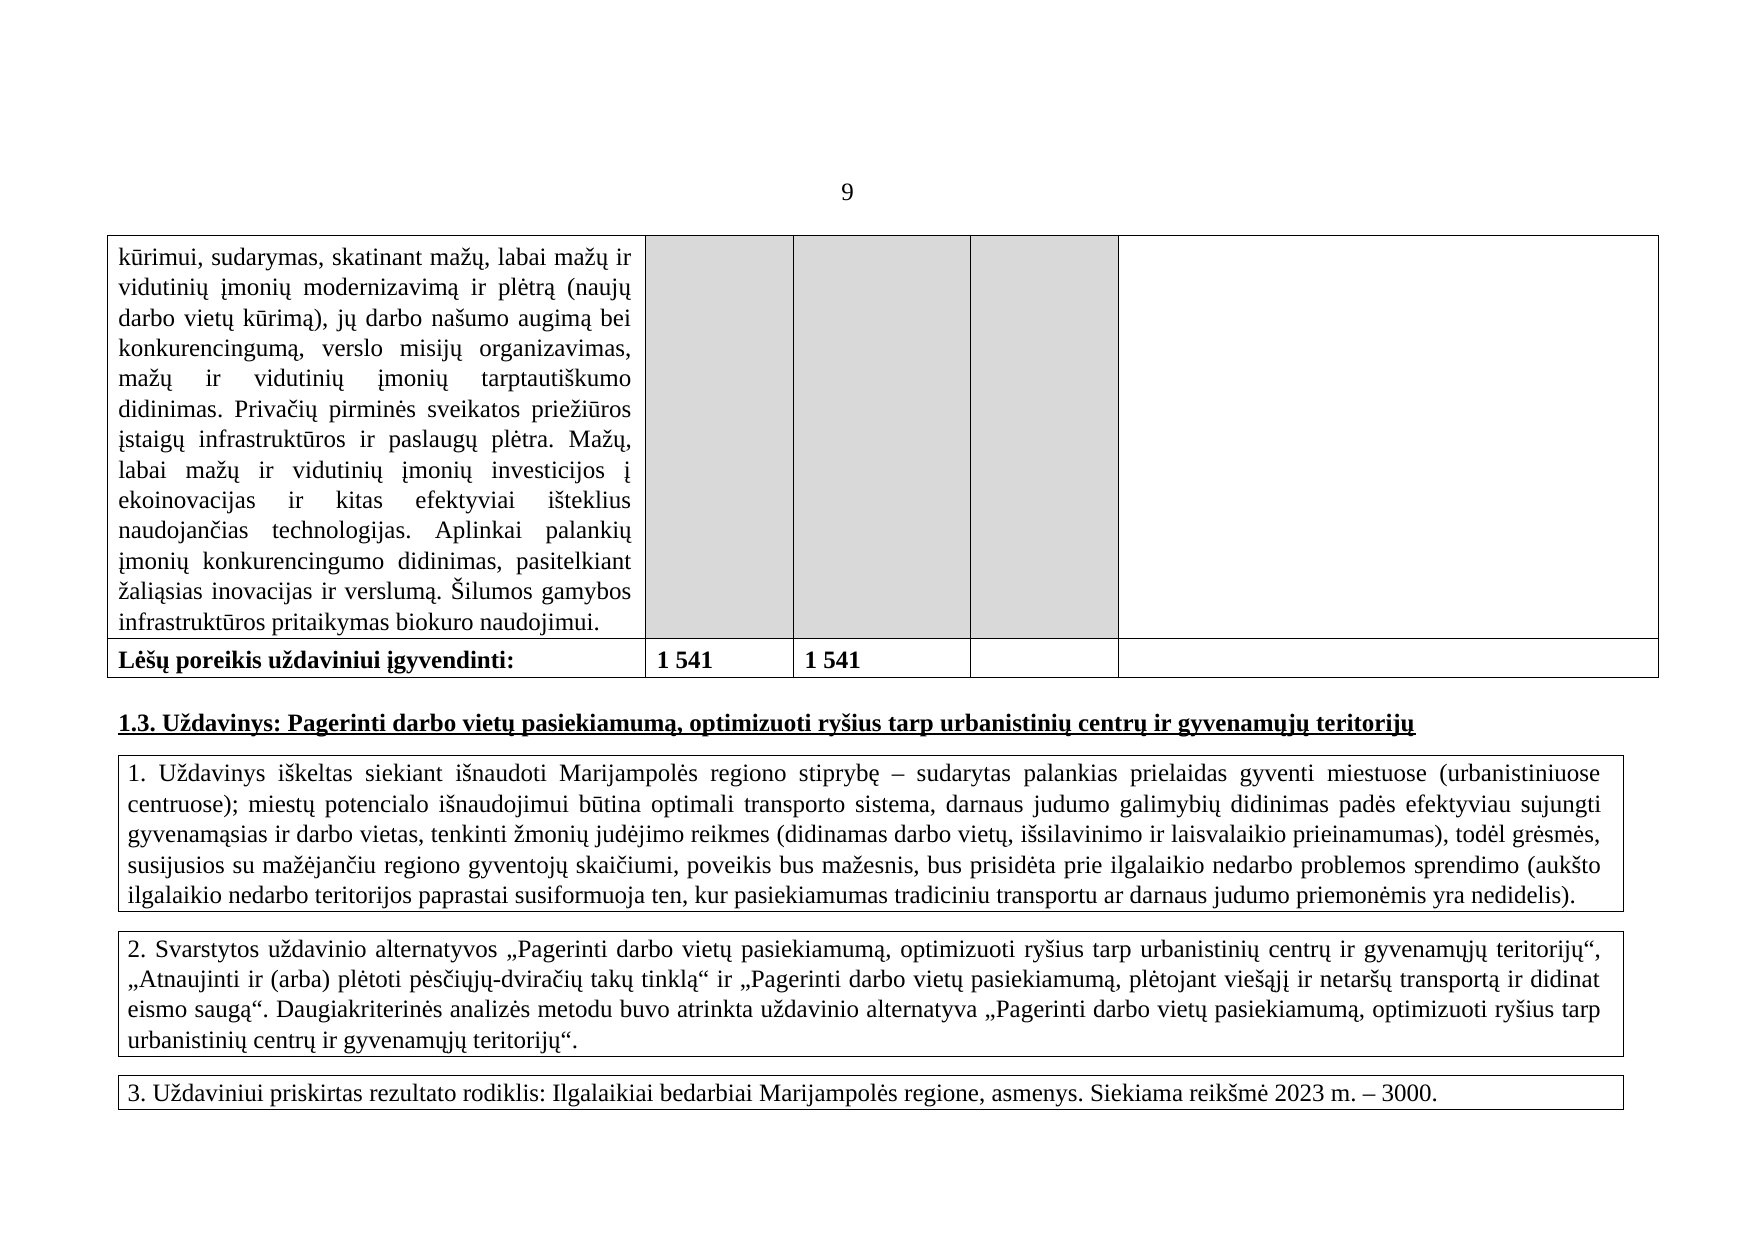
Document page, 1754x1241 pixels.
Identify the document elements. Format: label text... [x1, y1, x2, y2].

table_cell [1119, 639, 1658, 677]
table_cell [794, 236, 970, 638]
text 1.3. Uždavinys: Pagerinti darbo vietų pasiekiamumą, optimizuoti ryšius tarp urbanistinių centrų ir gyvenamųjų teritorijų [118, 708, 1624, 737]
text 3. Uždaviniui priskirtas rezultato rodiklis: Ilgalaikiai bedarbiai Marijampolės regione, asmenys. Siekiama reikšmė 2023 m. – 3000. [119, 1076, 1623, 1109]
table_cell [646, 236, 793, 638]
text 2. Svarstytos uždavinio alternatyvos „Pagerinti darbo vietų pasiekiamumą, optimizuoti ryšius tarp urbanistinių centrų ir gyvenamųjų teritorijų“, „Atnaujinti ir (arba) plėtoti pėsčiųjų-dviračių takų tinklą“ ir „Pagerinti darbo vietų pasiekiamumą, plėtojant viešąjį ir netaršų transportą ir didinat eismo saugą“. Daugiakriterinės analizės metodu buvo atrinkta uždavinio alternatyva „Pagerinti darbo vietų pasiekiamumą, optimizuoti ryšius tarp urbanistinių centrų ir gyvenamųjų teritorijų“. [119, 932, 1623, 1056]
table_cell [1119, 236, 1658, 638]
table_cell Lėšų poreikis uždaviniui įgyvendinti: [108, 639, 645, 677]
text 1. Uždavinys iškeltas siekiant išnaudoti Marijampolės regiono stiprybę – sudarytas palankias prielaidas gyventi miestuose (urbanistiniuose centruose); miestų potencialo išnaudojimui būtina optimali transporto sistema, darnaus judumo galimybių didinimas padės efektyviau sujungti gyvenamąsias ir darbo vietas, tenkinti žmonių judėjimo reikmes (didinamas darbo vietų, išsilavinimo ir laisvalaikio prieinamumas), todėl grėsmės, susijusios su mažėjančiu regiono gyventojų skaičiumi, poveikis bus mažesnis, bus prisidėta prie ilgalaikio nedarbo problemos sprendimo (aukšto ilgalaikio nedarbo teritorijos paprastai susiformuoja ten, kur pasiekiamumas tradiciniu transportu ar darnaus judumo priemonėmis yra nedidelis). [119, 756, 1623, 911]
table_cell [971, 639, 1118, 677]
table_cell kūrimui, sudarymas, skatinant mažų, labai mažų ir vidutinių įmonių modernizavimą ir plėtrą (naujų darbo vietų kūrimą), jų darbo našumo augimą bei konkurencingumą, verslo misijų organizavimas, mažų ir vidutinių įmonių tarptautiškumo didinimas. Privačių pirminės sveikatos priežiūros įstaigų infrastruktūros ir paslaugų plėtra. Mažų, labai mažų ir vidutinių įmonių investicijos į ekoinovacijas ir kitas efektyviai išteklius naudojančias technologijas. Aplinkai palankių įmonių konkurencingumo didinimas, pasitelkiant žaliąsias inovacijas ir verslumą. Šilumos gamybos infrastruktūros pritaikymas biokuro naudojimui. [108, 236, 645, 638]
table_cell 1 541 [646, 639, 793, 677]
table_cell [971, 236, 1118, 638]
table_cell 1 541 [794, 639, 970, 677]
